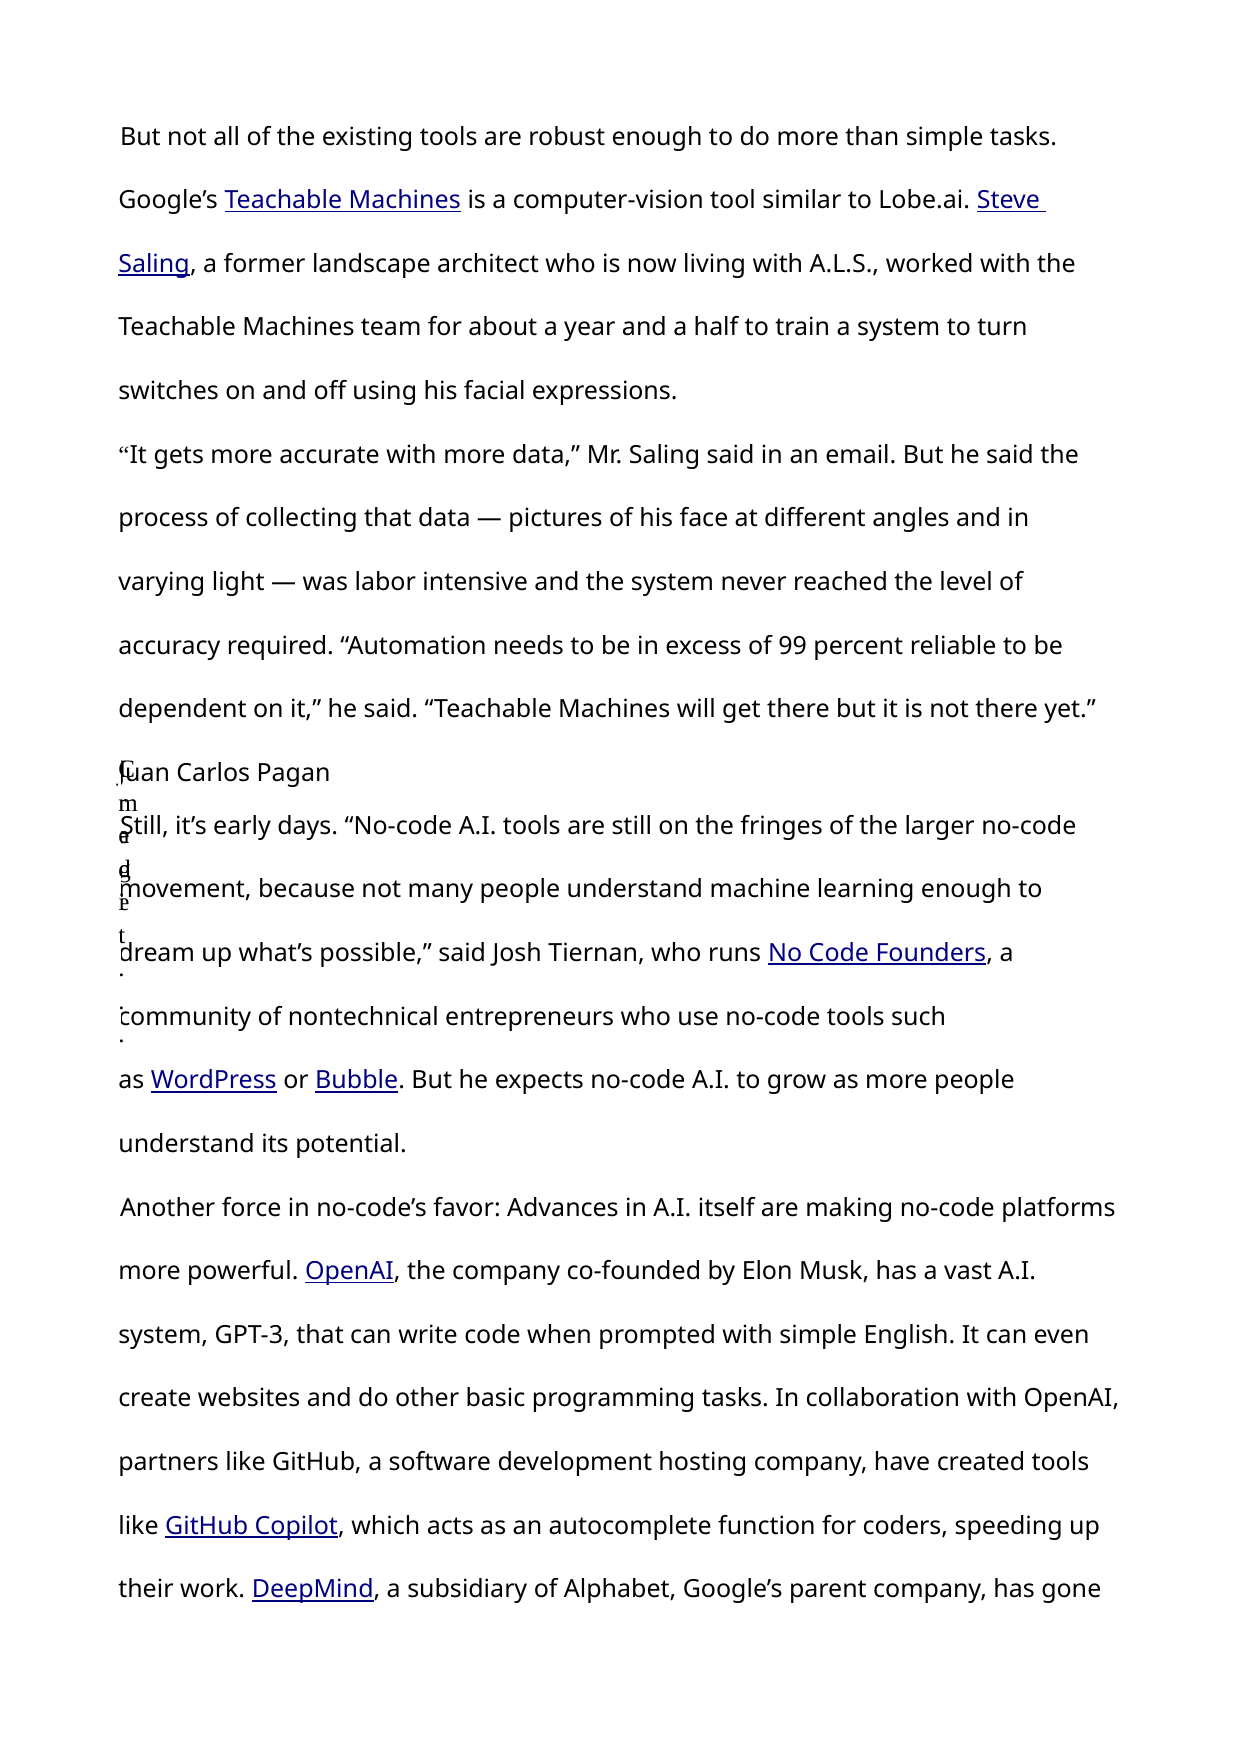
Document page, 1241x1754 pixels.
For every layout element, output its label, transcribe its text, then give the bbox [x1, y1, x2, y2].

text Still, it’s early days. “No-code A.I. tools are still on the fringes of the larger no-code movement, because not many people understand machine learning enough to dream up what’s possible,” said Josh Tiernan, who runs No Code Founders, a community of nontechnical entrepreneurs who use no-code tools such as WordPress or Bubble. But he expects no-code A.I. to grow as more people understand its potential. [118, 807, 1122, 1159]
text Juan Carlos Pagan [121, 754, 1122, 789]
text “It gets more accurate with more data,” Mr. Saling said in an email. But he said the process of collecting that data — pictures of his face at different angles and in varying light — was labor intensive and the system never reached the level of accuracy required. “Automation needs to be in excess of 99 percent reliable to be dependent on it,” he said. “Teachable Machines will get there but it is not there yet.” [118, 436, 1122, 725]
text But not all of the existing tools are robust enough to do more than simple tasks. Google’s Teachable Machines is a computer-vision tool similar to Lobe.ai. Steve Saling, a former landscape architect who is now living with A.L.S., worked with the Teachable Machines team for about a year and a half to train a system to turn switches on and off using his facial expressions. [118, 118, 1122, 407]
text Another force in no-code’s favor: Advances in A.I. itself are making no-code platforms more powerful. OpenAI, the company co-founded by Elon Musk, has a vast A.I. system, GPT-3, that can write code when prompted with simple English. It can even create websites and do other basic programming tasks. In collaboration with OpenAI, partners like GitHub, a software development hosting company, have created tools like GitHub Copilot, which acts as an autocomplete function for coders, speeding up their work. DeepMind, a subsidiary of Alphabet, Google’s parent company, has gone [118, 1189, 1122, 1605]
